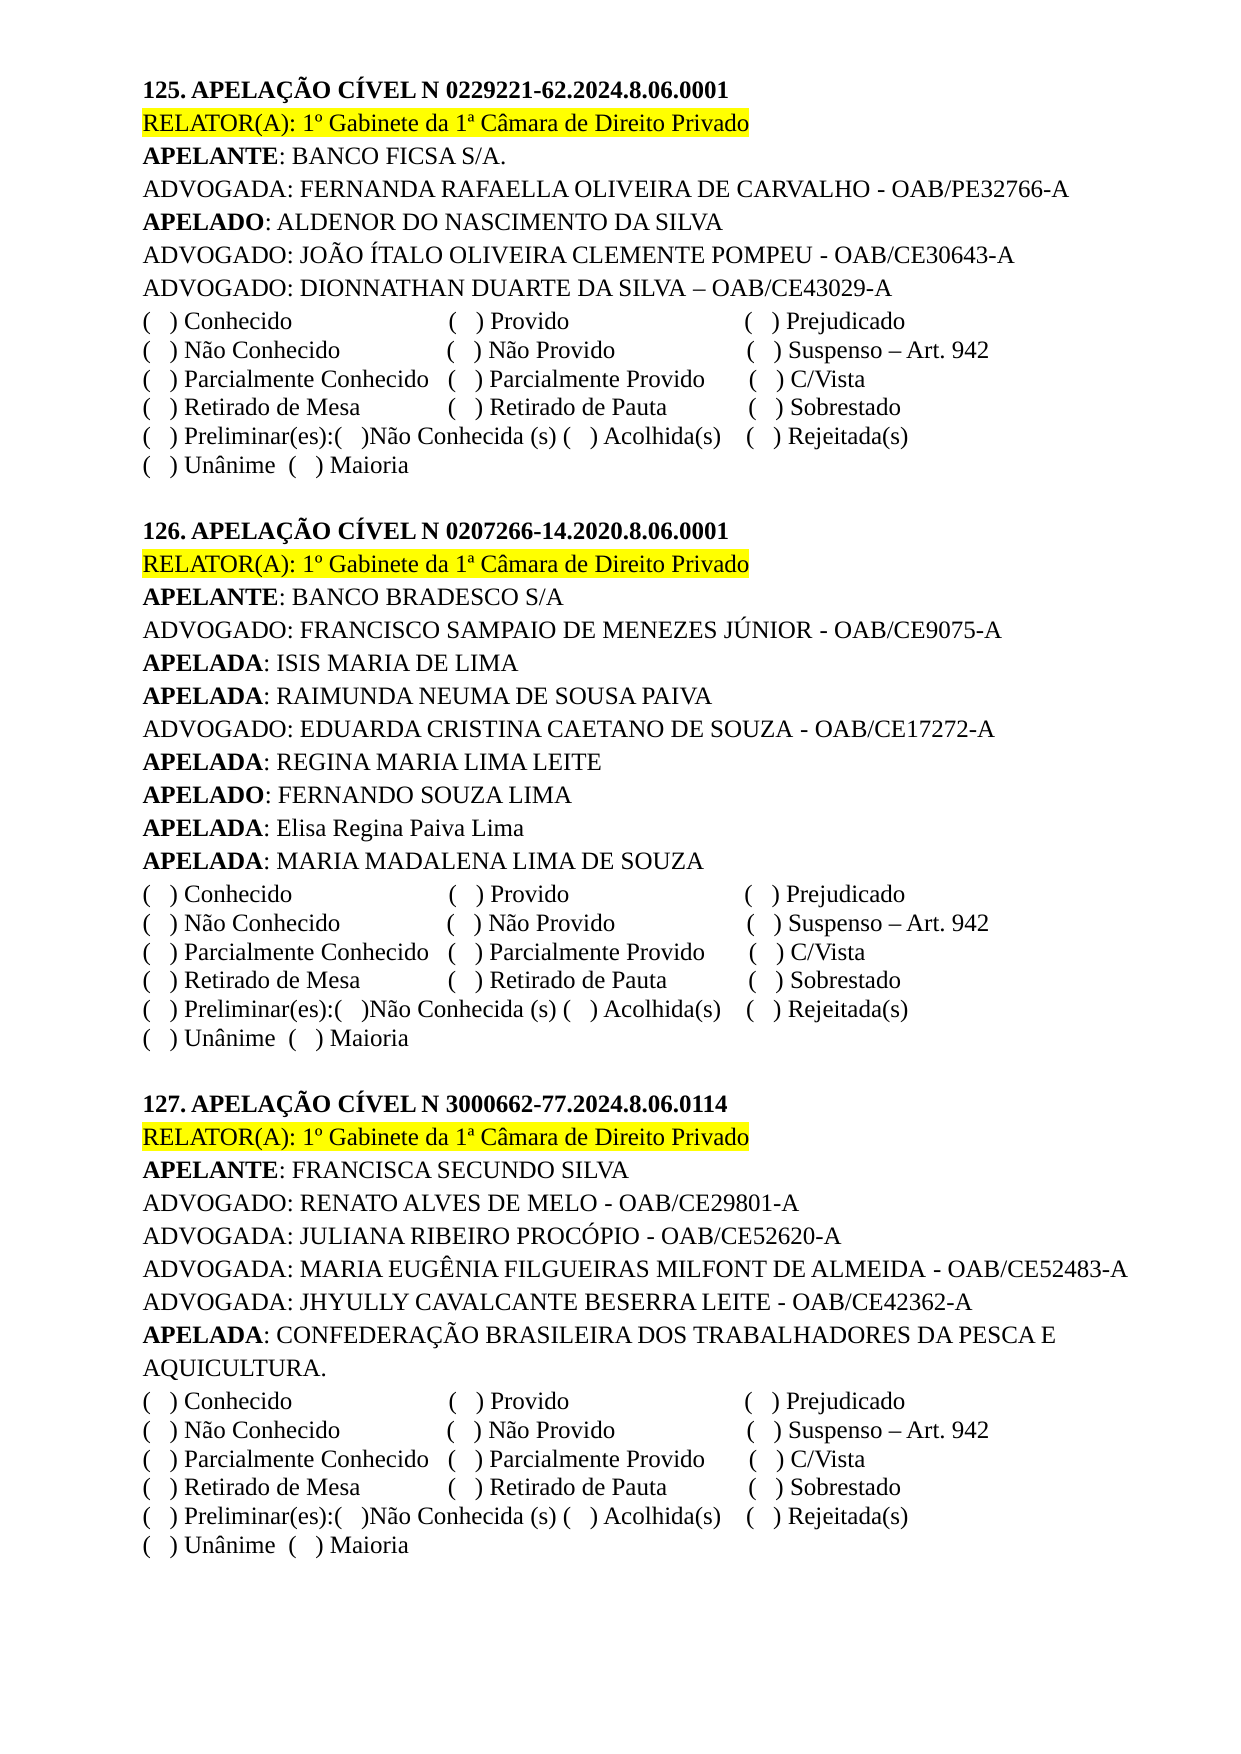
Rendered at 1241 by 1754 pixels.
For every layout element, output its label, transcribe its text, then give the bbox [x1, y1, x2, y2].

text 125. APELAÇÃO CÍVEL N 0229221-62.2024.8.06.0001 RELATOR(A): 1º Gabinete da 1ª Câmara de Direito Privado APELANTE: BANCO FICSA S/A. ADVOGADA: FERNANDA RAFAELLA OLIVEIRA DE CARVALHO - OAB/PE32766-A APELADO: ALDENOR DO NASCIMENTO DA SILVA ADVOGADO: JOÃO ÍTALO OLIVEIRA CLEMENTE POMPEU - OAB/CE30643-A ADVOGADO: DIONNATHAN DUARTE DA SILVA – OAB/CE43029-A [142, 75, 1141, 302]
text ( ) Não Conhecido ( ) Não Provido ( ) Suspenso – Art. 942 [142, 1415, 1158, 1444]
text ( ) Preliminar(es):( )Não Conhecida (s) ( ) Acolhida(s) ( ) Rejeitada(s) [142, 1501, 1158, 1530]
text ( ) Retirado de Mesa ( ) Retirado de Pauta ( ) Sobrestado [142, 1472, 1158, 1501]
text ( ) Não Conhecido ( ) Não Provido ( ) Suspenso – Art. 942 [142, 908, 1158, 937]
text ( ) Conhecido ( ) Provido ( ) Prejudicado [142, 1386, 1141, 1415]
text ( ) Parcialmente Conhecido ( ) Parcialmente Provido ( ) C/Vista [142, 1444, 1158, 1472]
text ( ) Conhecido ( ) Provido ( ) Prejudicado [142, 306, 1141, 335]
text ( ) Unânime ( ) Maioria 126. APELAÇÃO CÍVEL N 0207266-14.2020.8.06.0001 RELATOR(A): 1º Gabinete da 1ª Câmara de Direito Privado APELANTE: BANCO BRADESCO S/A ADVOGADO: FRANCISCO SAMPAIO DE MENEZES JÚNIOR - OAB/CE9075-A APELADA: ISIS MARIA DE LIMA APELADA: RAIMUNDA NEUMA DE SOUSA PAIVA ADVOGADO: EDUARDA CRISTINA CAETANO DE SOUZA - OAB/CE17272-A APELADA: REGINA MARIA LIMA LEITE APELADO: FERNANDO SOUZA LIMA APELADA: Elisa Regina Paiva Lima APELADA: MARIA MADALENA LIMA DE SOUZA [142, 450, 1141, 875]
text ( ) Retirado de Mesa ( ) Retirado de Pauta ( ) Sobrestado [142, 965, 1158, 994]
text ( ) Unânime ( ) Maioria [142, 1530, 1141, 1625]
text 127. APELAÇÃO CÍVEL N 3000662-77.2024.8.06.0114 RELATOR(A): 1º Gabinete da 1ª Câmara de Direito Privado APELANTE: FRANCISCA SECUNDO SILVA ADVOGADO: RENATO ALVES DE MELO - OAB/CE29801-A ADVOGADA: JULIANA RIBEIRO PROCÓPIO - OAB/CE52620-A ADVOGADA: MARIA EUGÊNIA FILGUEIRAS MILFONT DE ALMEIDA - OAB/CE52483-A ADVOGADA: JHYULLY CAVALCANTE BESERRA LEITE - OAB/CE42362-A APELADA: CONFEDERAÇÃO BRASILEIRA DOS TRABALHADORES DA PESCA E AQUICULTURA. [142, 1089, 1141, 1382]
text ( ) Não Conhecido ( ) Não Provido ( ) Suspenso – Art. 942 [142, 335, 1158, 364]
text ( ) Parcialmente Conhecido ( ) Parcialmente Provido ( ) C/Vista [142, 937, 1158, 965]
text ( ) Retirado de Mesa ( ) Retirado de Pauta ( ) Sobrestado [142, 392, 1158, 421]
text ( ) Conhecido ( ) Provido ( ) Prejudicado [142, 879, 1141, 908]
text ( ) Preliminar(es):( )Não Conhecida (s) ( ) Acolhida(s) ( ) Rejeitada(s) [142, 421, 1158, 450]
text ( ) Preliminar(es):( )Não Conhecida (s) ( ) Acolhida(s) ( ) Rejeitada(s) [142, 994, 1158, 1023]
text ( ) Unânime ( ) Maioria [142, 1023, 1141, 1052]
text ( ) Parcialmente Conhecido ( ) Parcialmente Provido ( ) C/Vista [142, 364, 1158, 392]
